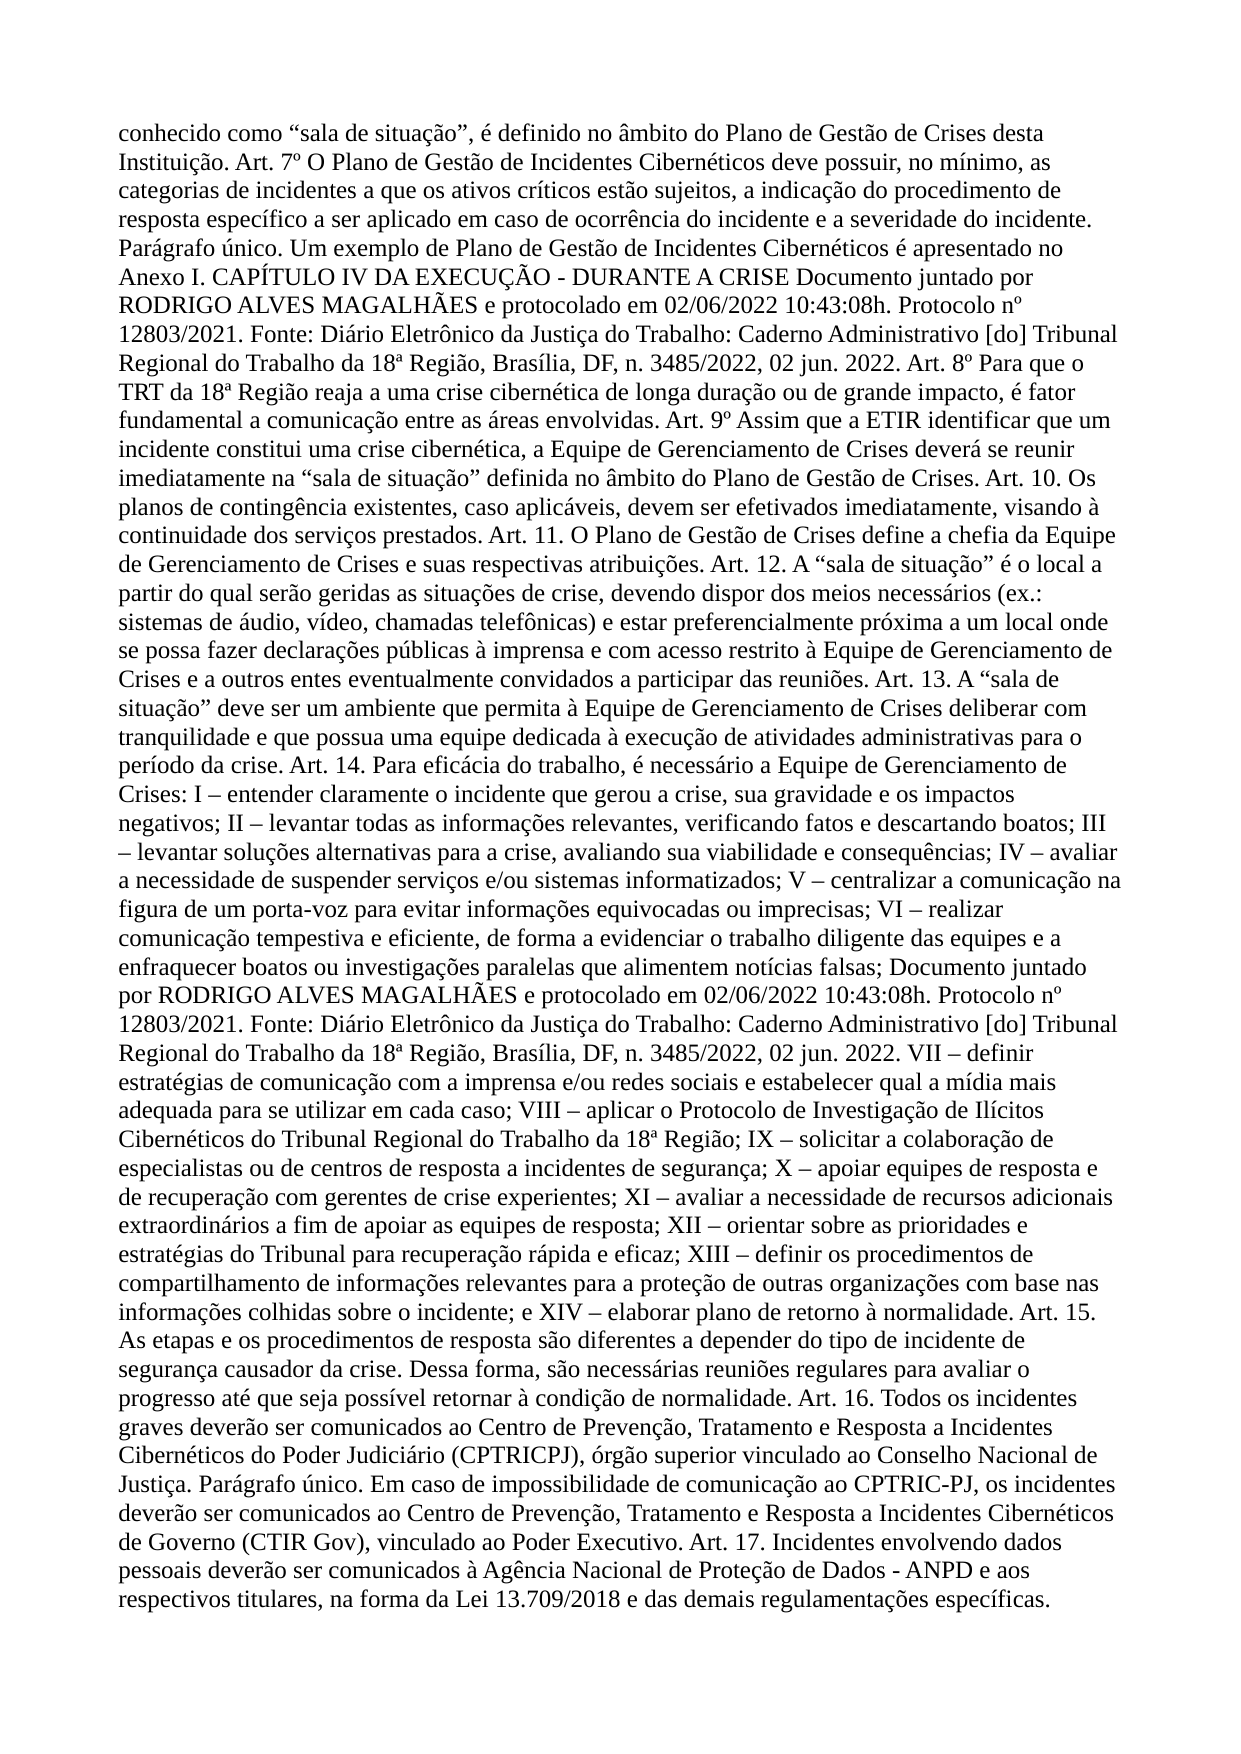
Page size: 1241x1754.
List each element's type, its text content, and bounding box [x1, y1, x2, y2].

text conhecido como “sala de situação”, é definido no âmbito do Plano de Gestão de Crises desta Instituição. Art. 7º O Plano de Gestão de Incidentes Cibernéticos deve possuir, no mínimo, as categorias de incidentes a que os ativos críticos estão sujeitos, a indicação do procedimento de resposta específico a ser aplicado em caso de ocorrência do incidente e a severidade do incidente. Parágrafo único. Um exemplo de Plano de Gestão de Incidentes Cibernéticos é apresentado no Anexo I. CAPÍTULO IV DA EXECUÇÃO - DURANTE A CRISE Documento juntado por RODRIGO ALVES MAGALHÃES e protocolado em 02/06/2022 10:43:08h. Protocolo nº 12803/2021. Fonte: Diário Eletrônico da Justiça do Trabalho: Caderno Administrativo [do] Tribunal Regional do Trabalho da 18ª Região, Brasília, DF, n. 3485/2022, 02 jun. 2022. Art. 8º Para que o TRT da 18ª Região reaja a uma crise cibernética de longa duração ou de grande impacto, é fator fundamental a comunicação entre as áreas envolvidas. Art. 9º Assim que a ETIR identificar que um incidente constitui uma crise cibernética, a Equipe de Gerenciamento de Crises deverá se reunir imediatamente na “sala de situação” definida no âmbito do Plano de Gestão de Crises. Art. 10. Os planos de contingência existentes, caso aplicáveis, devem ser efetivados imediatamente, visando à continuidade dos serviços prestados. Art. 11. O Plano de Gestão de Crises define a chefia da Equipe de Gerenciamento de Crises e suas respectivas atribuições. Art. 12. A “sala de situação” é o local a partir do qual serão geridas as situações de crise, devendo dispor dos meios necessários (ex.: sistemas de áudio, vídeo, chamadas telefônicas) e estar preferencialmente próxima a um local onde se possa fazer declarações públicas à imprensa e com acesso restrito à Equipe de Gerenciamento de Crises e a outros entes eventualmente convidados a participar das reuniões. Art. 13. A “sala de situação” deve ser um ambiente que permita à Equipe de Gerenciamento de Crises deliberar com tranquilidade e que possua uma equipe dedicada à execução de atividades administrativas para o período da crise. Art. 14. Para eficácia do trabalho, é necessário a Equipe de Gerenciamento de Crises: I – entender claramente o incidente que gerou a crise, sua gravidade e os impactos negativos; II – levantar todas as informações relevantes, verificando fatos e descartando boatos; III – levantar soluções alternativas para a crise, avaliando sua viabilidade e consequências; IV – avaliar a necessidade de suspender serviços e/ou sistemas informatizados; V – centralizar a comunicação na figura de um porta-voz para evitar informações equivocadas ou imprecisas; VI – realizar comunicação tempestiva e eficiente, de forma a evidenciar o trabalho diligente das equipes e a enfraquecer boatos ou investigações paralelas que alimentem notícias falsas; Documento juntado por RODRIGO ALVES MAGALHÃES e protocolado em 02/06/2022 10:43:08h. Protocolo nº 12803/2021. Fonte: Diário Eletrônico da Justiça do Trabalho: Caderno Administrativo [do] Tribunal Regional do Trabalho da 18ª Região, Brasília, DF, n. 3485/2022, 02 jun. 2022. VII – definir estratégias de comunicação com a imprensa e/ou redes sociais e estabelecer qual a mídia mais adequada para se utilizar em cada caso; VIII – aplicar o Protocolo de Investigação de Ilícitos Cibernéticos do Tribunal Regional do Trabalho da 18ª Região; IX – solicitar a colaboração de especialistas ou de centros de resposta a incidentes de segurança; X – apoiar equipes de resposta e de recuperação com gerentes de crise experientes; XI – avaliar a necessidade de recursos adicionais extraordinários a fim de apoiar as equipes de resposta; XII – orientar sobre as prioridades e estratégias do Tribunal para recuperação rápida e eficaz; XIII – definir os procedimentos de compartilhamento de informações relevantes para a proteção de outras organizações com base nas informações colhidas sobre o incidente; e XIV – elaborar plano de retorno à normalidade. Art. 15. As etapas e os procedimentos de resposta são diferentes a depender do tipo de incidente de segurança causador da crise. Dessa forma, são necessárias reuniões regulares para avaliar o progresso até que seja possível retornar à condição de normalidade. Art. 16. Todos os incidentes graves deverão ser comunicados ao Centro de Prevenção, Tratamento e Resposta a Incidentes Cibernéticos do Poder Judiciário (CPTRICPJ), órgão superior vinculado ao Conselho Nacional de Justiça. Parágrafo único. Em caso de impossibilidade de comunicação ao CPTRIC-PJ, os incidentes deverão ser comunicados ao Centro de Prevenção, Tratamento e Resposta a Incidentes Cibernéticos de Governo (CTIR Gov), vinculado ao Poder Executivo. Art. 17. Incidentes envolvendo dados pessoais deverão ser comunicados à Agência Nacional de Proteção de Dados - ANPD e aos respectivos titulares, na forma da Lei 13.709/2018 e das demais regulamentações específicas. [118, 118, 1122, 1613]
